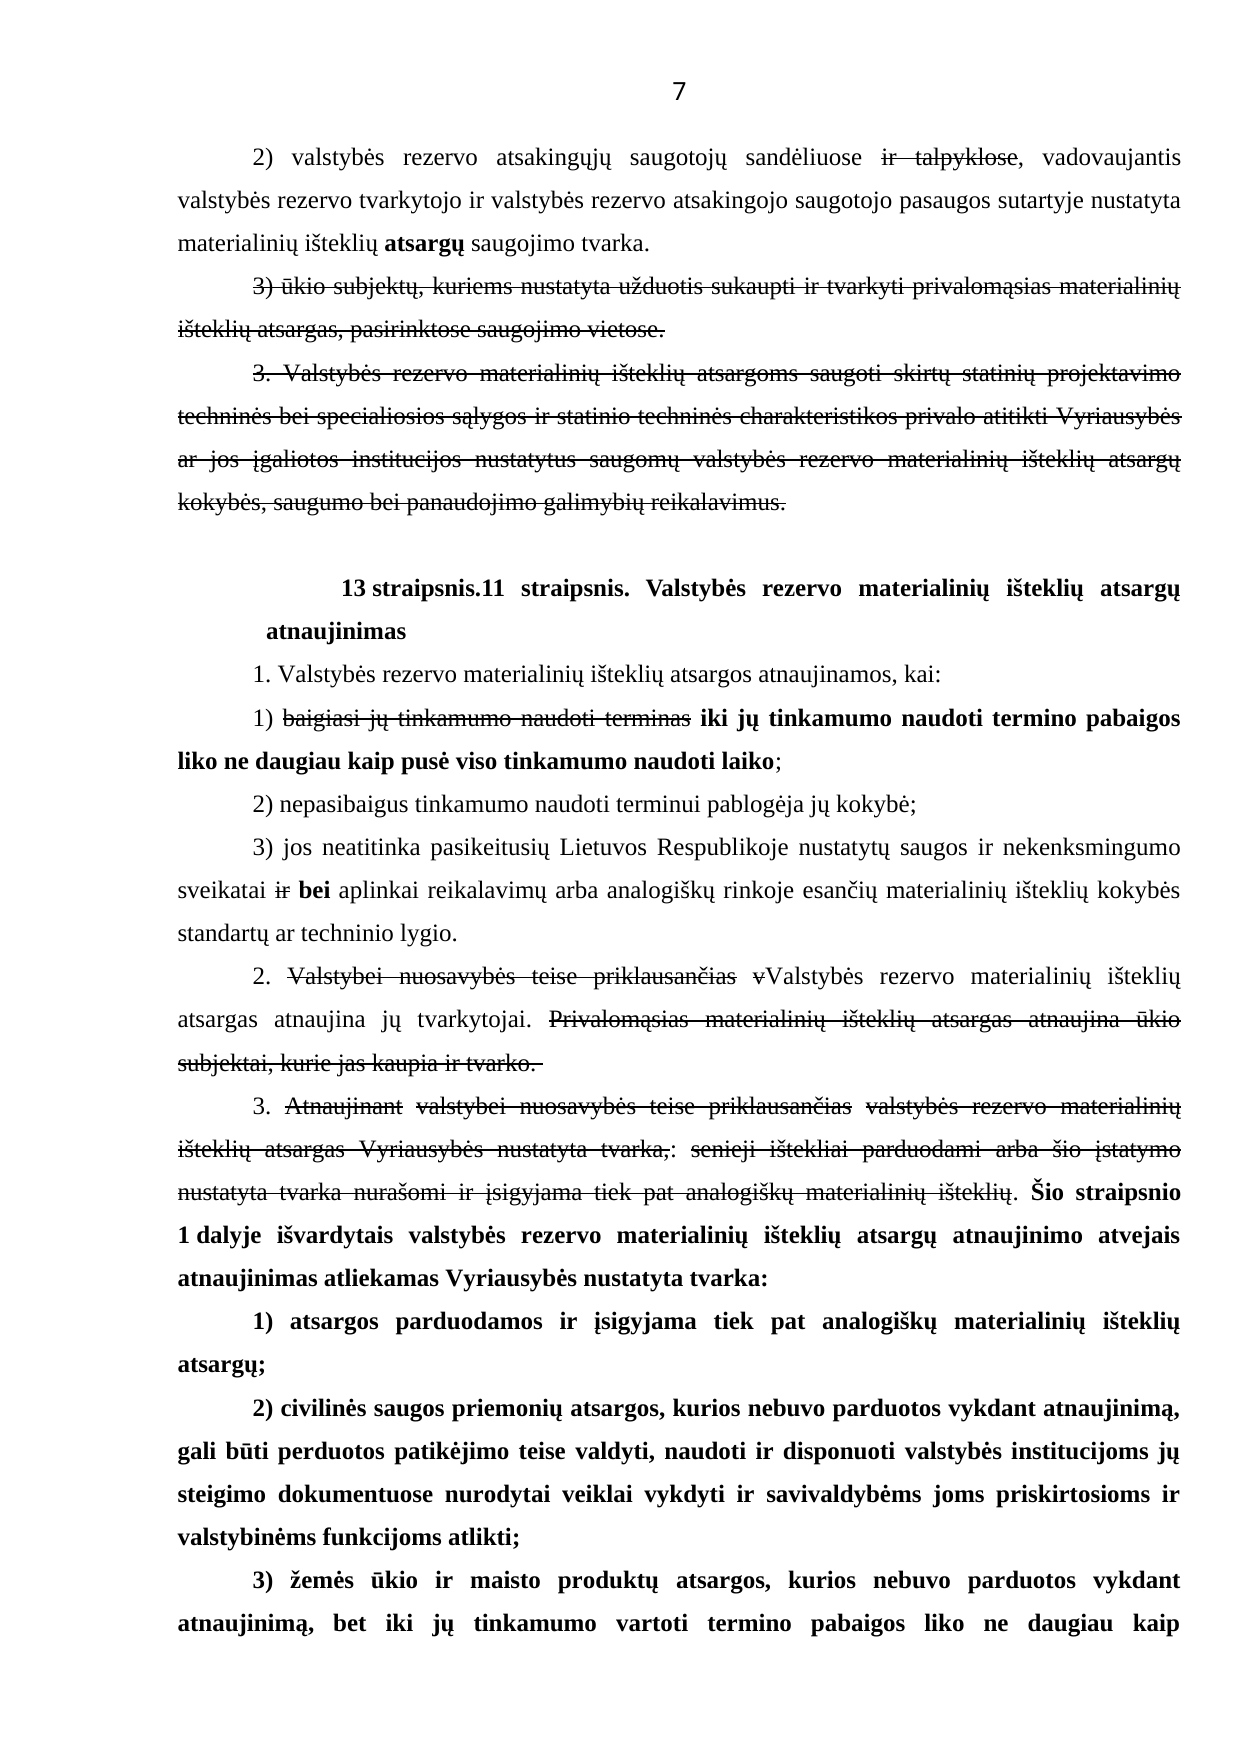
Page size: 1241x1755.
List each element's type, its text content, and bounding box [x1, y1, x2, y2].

text 2) civilinės saugos priemonių atsargos, kurios nebuvo parduotos vykdant atnaujinimą, gali būti perduotos patikėjimo teise valdyti, naudoti ir disponuoti valstybės institucijoms jų steigimo dokumentuose nurodytai veiklai vykdyti ir savivaldybėms joms priskirtosioms ir valstybinėms funkcijoms atlikti; [177, 1393, 1181, 1551]
text 1) baigiasi jų tinkamumo naudoti terminas iki jų tinkamumo naudoti termino pabaigos liko ne daugiau kaip pusė viso tinkamumo naudoti laiko; [177, 703, 1181, 774]
text 2. Valstybei nuosavybės teise priklausančias vValstybės rezervo materialinių išteklių atsargas atnaujina jų tvarkytojai. Privalomąsias materialinių išteklių atsargas atnaujina ūkio subjektai, kurie jas kaupia ir tvarko. [177, 961, 1181, 1076]
text 3) ūkio subjektų, kuriems nustatyta užduotis sukaupti ir tvarkyti privalomąsias materialinių išteklių atsargas, pasirinktose saugojimo vietose. [177, 271, 1181, 343]
text 3. Valstybės rezervo materialinių išteklių atsargoms saugoti skirtų statinių projektavimo techninės bei specialiosios sąlygos ir statinio techninės charakteristikos privalo atitikti Vyriausybės ar jos įgaliotos institucijos nustatytus saugomų valstybės rezervo materialinių išteklių atsargų kokybės, saugumo bei panaudojimo galimybių reikalavimus. [177, 358, 1181, 416]
text 3) jos neatitinka pasikeitusių Lietuvos Respublikoje nustatytų saugos ir nekenksmingumo sveikatai ir bei aplinkai reikalavimų arba analogiškų rinkoje esančių materialinių išteklių kokybės standartų ar techninio lygio. [177, 832, 1181, 947]
text 3. Valstybės rezervo materialinių išteklių atsargoms saugoti skirtų statinių projektavimo techninės bei specialiosios sąlygos ir statinio techninės charakteristikos privalo atitikti Vyriausybės ar jos įgaliotos institucijos nustatytus saugomų valstybės rezervo materialinių išteklių atsargų kokybės, saugumo bei panaudojimo galimybių reikalavimus. [177, 417, 1181, 459]
text 1) atsargos parduodamos ir įsigyjama tiek pat analogiškų materialinių išteklių atsargų; [177, 1306, 1181, 1378]
text 2) nepasibaigus tinkamumo naudoti terminui pablogėja jų kokybė; [177, 789, 1181, 818]
text 3) žemės ūkio ir maisto produktų atsargos, kurios nebuvo parduotos vykdant atnaujinimą, bet iki jų tinkamumo vartoti termino pabaigos liko ne daugiau kaip [177, 1565, 1181, 1637]
text 3. Atnaujinant valstybei nuosavybės teise priklausančias valstybės rezervo materialinių išteklių atsargas Vyriausybės nustatyta tvarka,: senieji ištekliai parduodami arba šio įstatymo nustatyta tvarka nurašomi ir įsigyjama tiek pat analogiškų materialinių išteklių. Šio straipsnio 1 dalyje išvardytais valstybės rezervo materialinių išteklių atsargų atnaujinimo atvejais atnaujinimas atliekamas Vyriausybės nustatyta tvarka: [177, 1091, 1181, 1292]
text 3. Valstybės rezervo materialinių išteklių atsargoms saugoti skirtų statinių projektavimo techninės bei specialiosios sąlygos ir statinio techninės charakteristikos privalo atitikti Vyriausybės ar jos įgaliotos institucijos nustatytus saugomų valstybės rezervo materialinių išteklių atsargų kokybės, saugumo bei panaudojimo galimybių reikalavimus. [177, 460, 1181, 516]
text 2) valstybės rezervo atsakingųjų saugotojų sandėliuose ir talpyklose, vadovaujantis valstybės rezervo tvarkytojo ir valstybės rezervo atsakingojo saugotojo pasaugos sutartyje nustatyta materialinių išteklių atsargų saugojimo tvarka. [177, 142, 1181, 257]
subtitle 11 straipsnis. Valstybės rezervo materialinių išteklių atsargų atnaujinimas [177, 573, 1181, 645]
text 1. Valstybės rezervo materialinių išteklių atsargos atnaujinamos, kai: [177, 659, 1181, 688]
